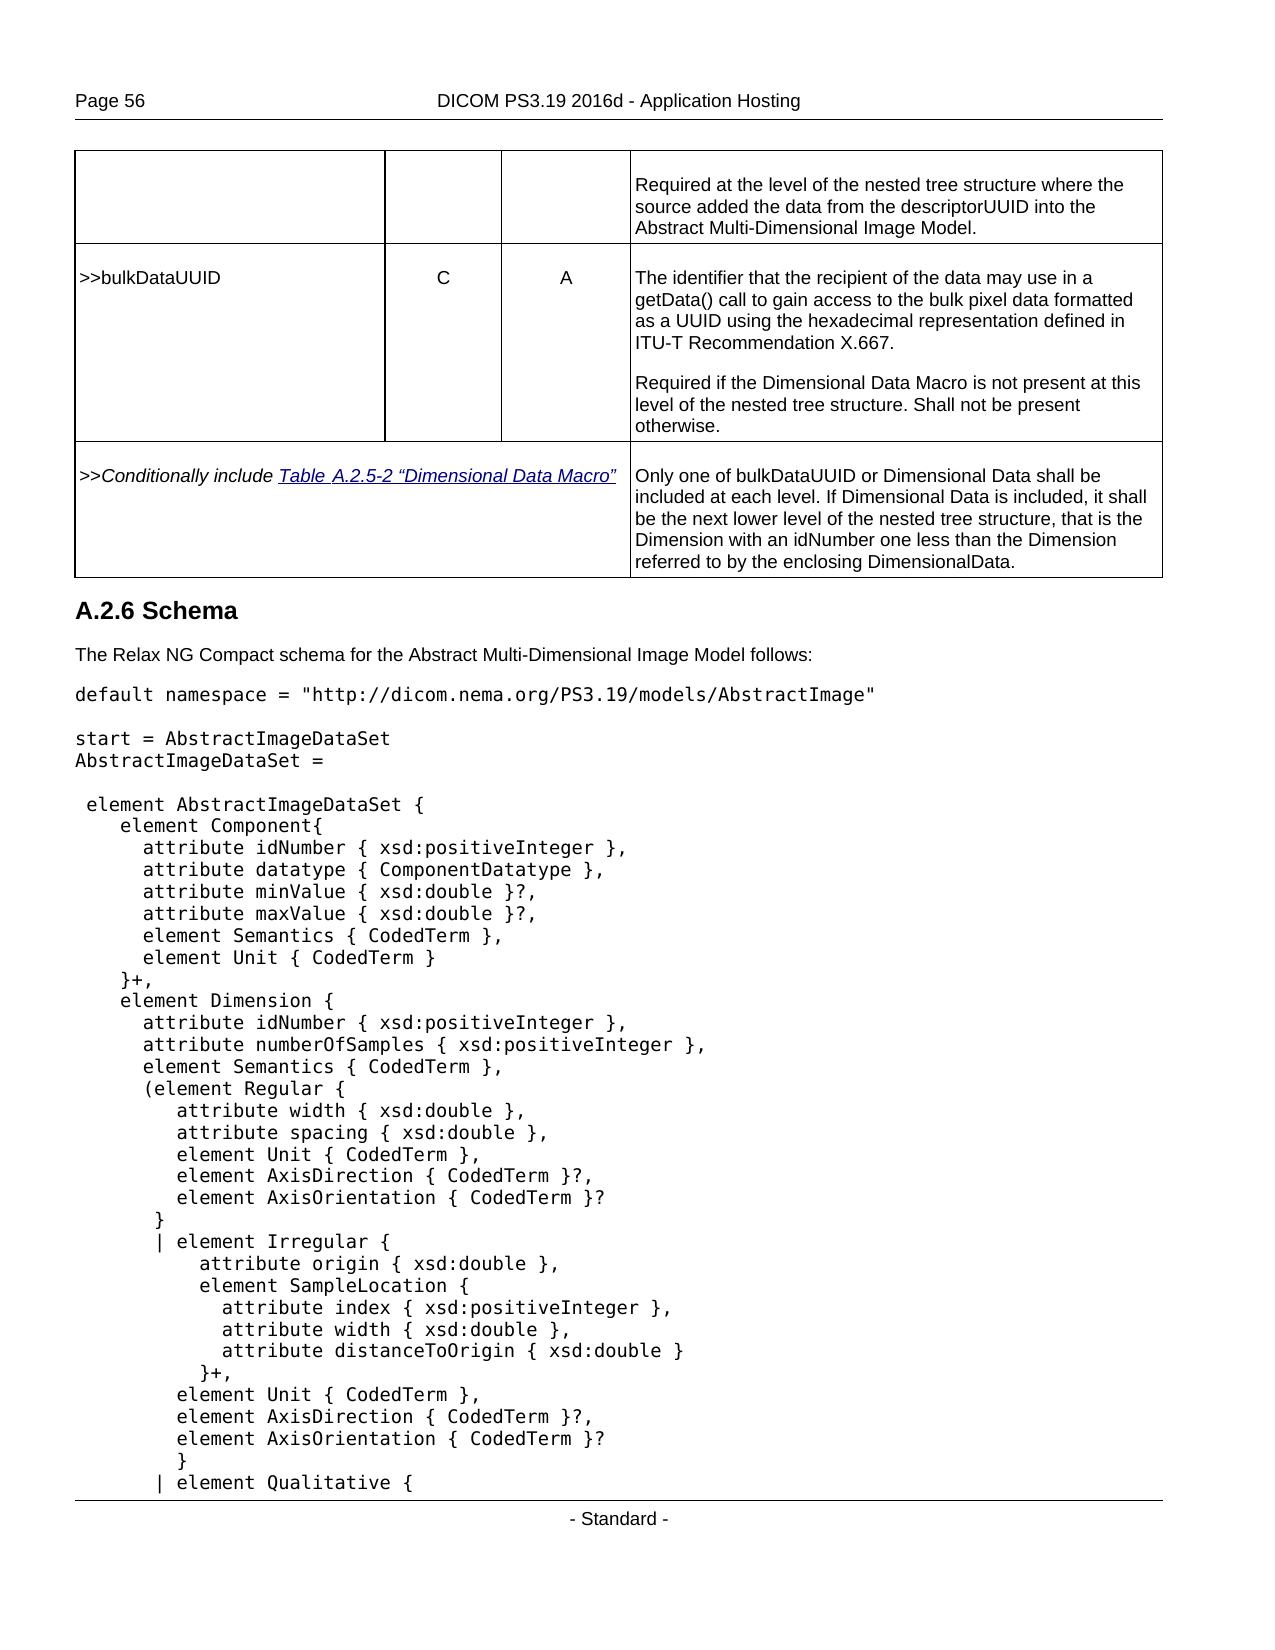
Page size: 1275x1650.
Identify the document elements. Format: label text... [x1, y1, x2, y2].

table_cell Only one of bulkDataUUID or Dimensional Data shall be included at each level. If Dimensional Data is included, it shall be the next lower level of the nested tree structure, that is the Dimension with an idNumber one less than the Dimension referred to by the enclosing DimensionalData. [631, 442, 1162, 577]
table_cell Required at the level of the nested tree structure where the source added the data from the descriptorUUID into the Abstract Multi-Dimensional Image Model. [631, 151, 1162, 243]
table_cell [386, 151, 501, 243]
table_cell [502, 151, 630, 243]
table_cell >>bulkDataUUID [76, 244, 384, 441]
text default namespace = "http://dicom.nema.org/PS3.19/models/AbstractImage" start = AbstractImageDataSet AbstractImageDataSet = element AbstractImageDataSet { element Component{ attribute idNumber { xsd:positiveInteger }, attribute datatype { ComponentDatatype }, attribute minValue { xsd:double }?, attribute maxValue { xsd:double }?, element Semantics { CodedTerm }, element Unit { CodedTerm } }+, element Dimension { attribute idNumber { xsd:positiveInteger }, attribute numberOfSamples { xsd:positiveInteger }, element Semantics { CodedTerm }, (element Regular { attribute width { xsd:double }, attribute spacing { xsd:double }, element Unit { CodedTerm }, element AxisDirection { CodedTerm }?, element AxisOrientation { CodedTerm }? } | element Irregular { attribute origin { xsd:double }, element SampleLocation { attribute index { xsd:positiveInteger }, attribute width { xsd:double }, attribute distanceToOrigin { xsd:double } }+, element Unit { CodedTerm }, element AxisDirection { CodedTerm }?, element AxisOrientation { CodedTerm }? } | element Qualitative { [75, 684, 1162, 1493]
table_cell >>Conditionally include Table A.2.5-2 “Dimensional Data Macro” [76, 442, 630, 577]
table_cell A [502, 244, 630, 441]
text The Relax NG Compact schema for the Abstract Multi-Dimensional Image Model follows: [75, 644, 1162, 665]
table_cell C [386, 244, 501, 441]
table_cell The identifier that the recipient of the data may use in a getData() call to gain access to the bulk pixel data formatted as a UUID using the hexadecimal representation defined in ITU-T Recommendation X.667. Required if the Dimensional Data Macro is not present at this level of the nested tree structure. Shall not be present otherwise. [631, 244, 1162, 441]
text A.2.6 Schema [75, 596, 1162, 625]
table_cell [76, 151, 384, 243]
